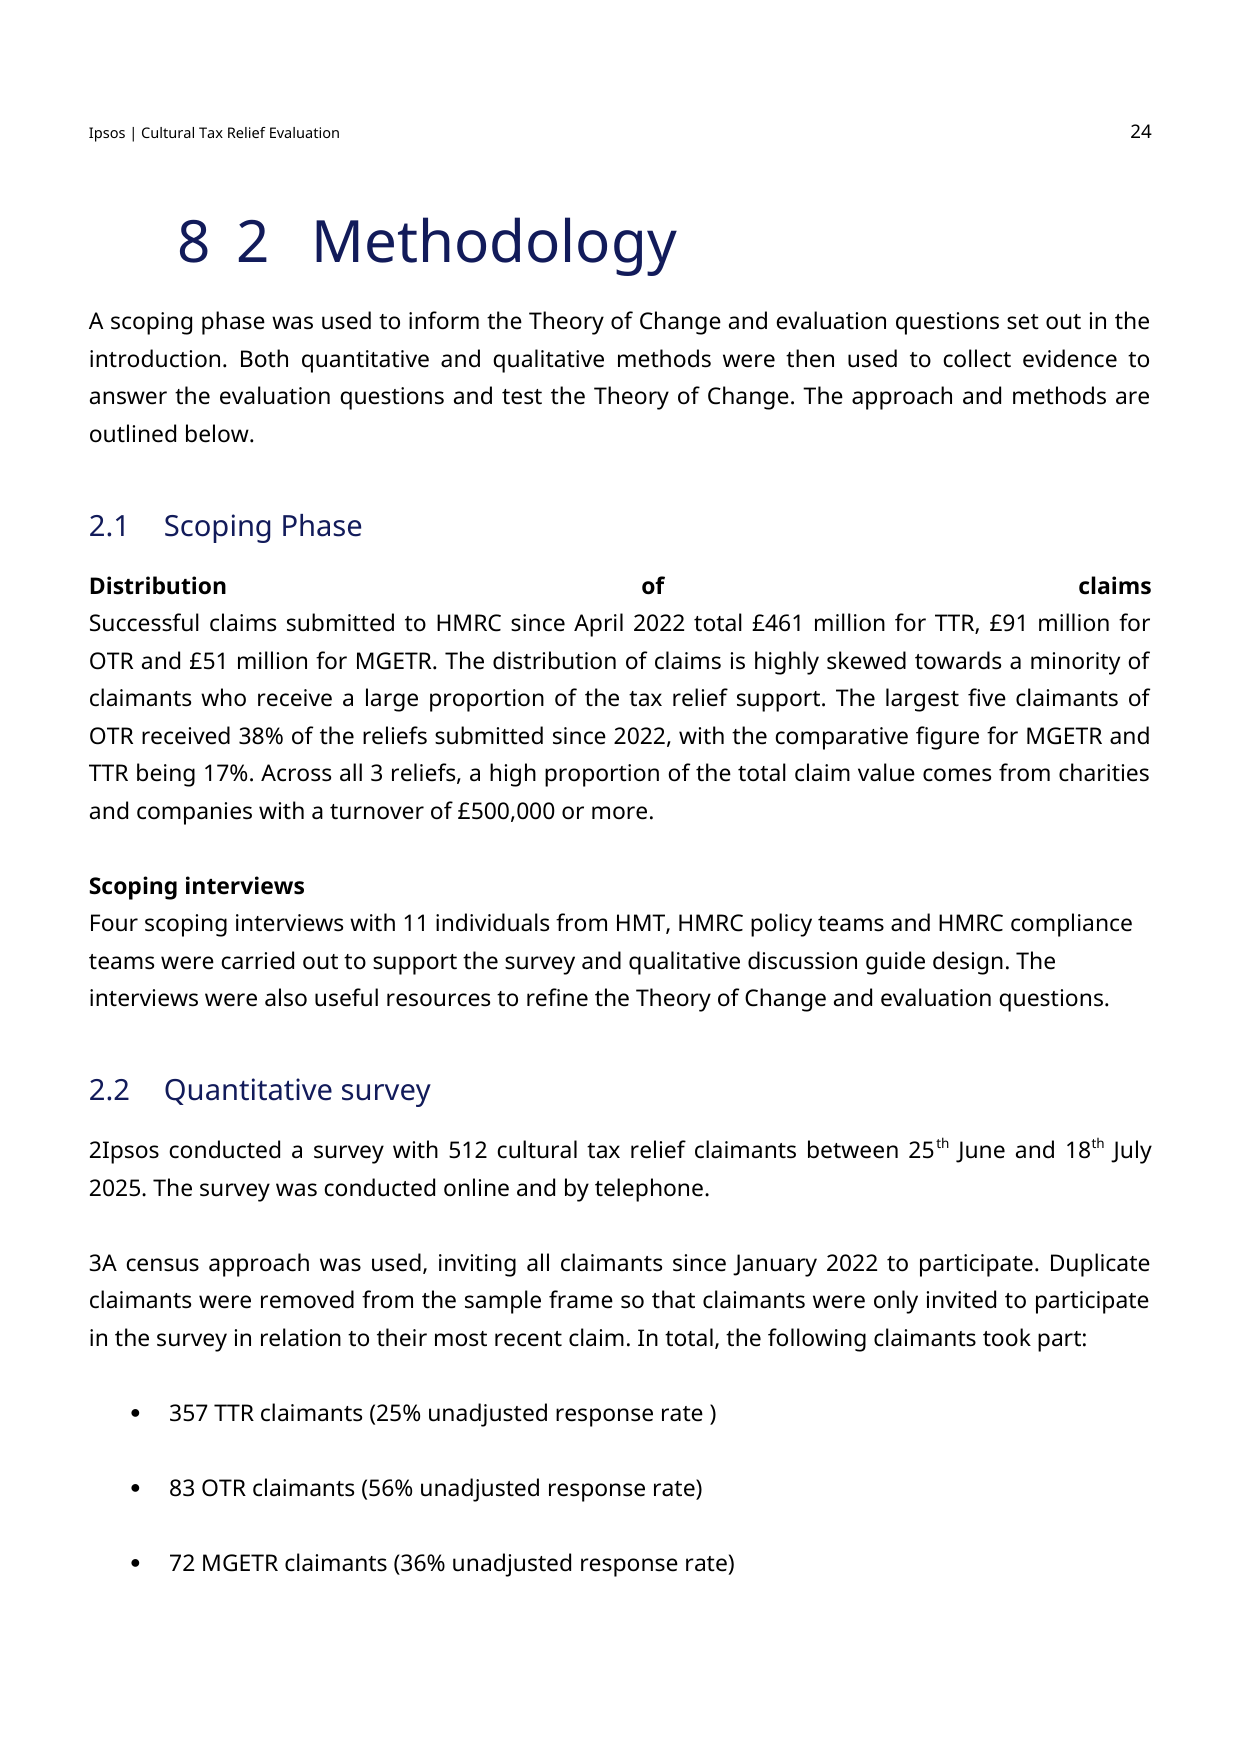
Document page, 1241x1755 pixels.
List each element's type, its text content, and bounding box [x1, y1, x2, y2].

text A scoping phase was used to inform the Theory of Change and evaluation questions set out in the introduction. Both quantitative and qualitative methods were then used to collect evidence to answer the evaluation questions and test the Theory of Change. The approach and methods are outlined below. [89, 305, 1152, 449]
subtitle 2 Methodology [177, 201, 1152, 280]
list 72 MGETR claimants (36% unadjusted response rate) [131, 1547, 1152, 1578]
list 357 TTR claimants (25% unadjusted response rate ) [131, 1397, 1152, 1428]
subtitle 2.2 Quantitative survey [89, 1070, 1152, 1109]
text Distribution of claims Successful claims submitted to HMRC since April 2022 total £461 million for TTR, £91 million for OTR and £51 million for MGETR. The distribution of claims is highly skewed towards a minority of claimants who receive a large proportion of the tax relief support. The largest five claimants of OTR received 38% of the reliefs submitted since 2022, with the comparative figure for MGETR and TTR being 17%. Across all 3 reliefs, a high proportion of the total claim value comes from charities and companies with a turnover of £500,000 or more. [89, 570, 1152, 826]
list A census approach was used, inviting all claimants since January 2022 to participate. Duplicate claimants were removed from the sample frame so that claimants were only invited to participate in the survey in relation to their most recent claim. In total, the following claimants took part: [89, 1247, 1152, 1353]
list Ipsos conducted a survey with 512 cultural tax relief claimants between 25th June and 18th July 2025. The survey was conducted online and by telephone. [89, 1134, 1152, 1203]
subtitle 2.1 Scoping Phase [89, 505, 1152, 545]
list 83 OTR claimants (56% unadjusted response rate) [131, 1472, 1152, 1503]
text Scoping interviews Four scoping interviews with 11 individuals from HMT, HMRC policy teams and HMRC compliance teams were carried out to support the survey and qualitative discussion guide design. The interviews were also useful resources to refine the Theory of Change and evaluation questions. [89, 870, 1152, 1013]
